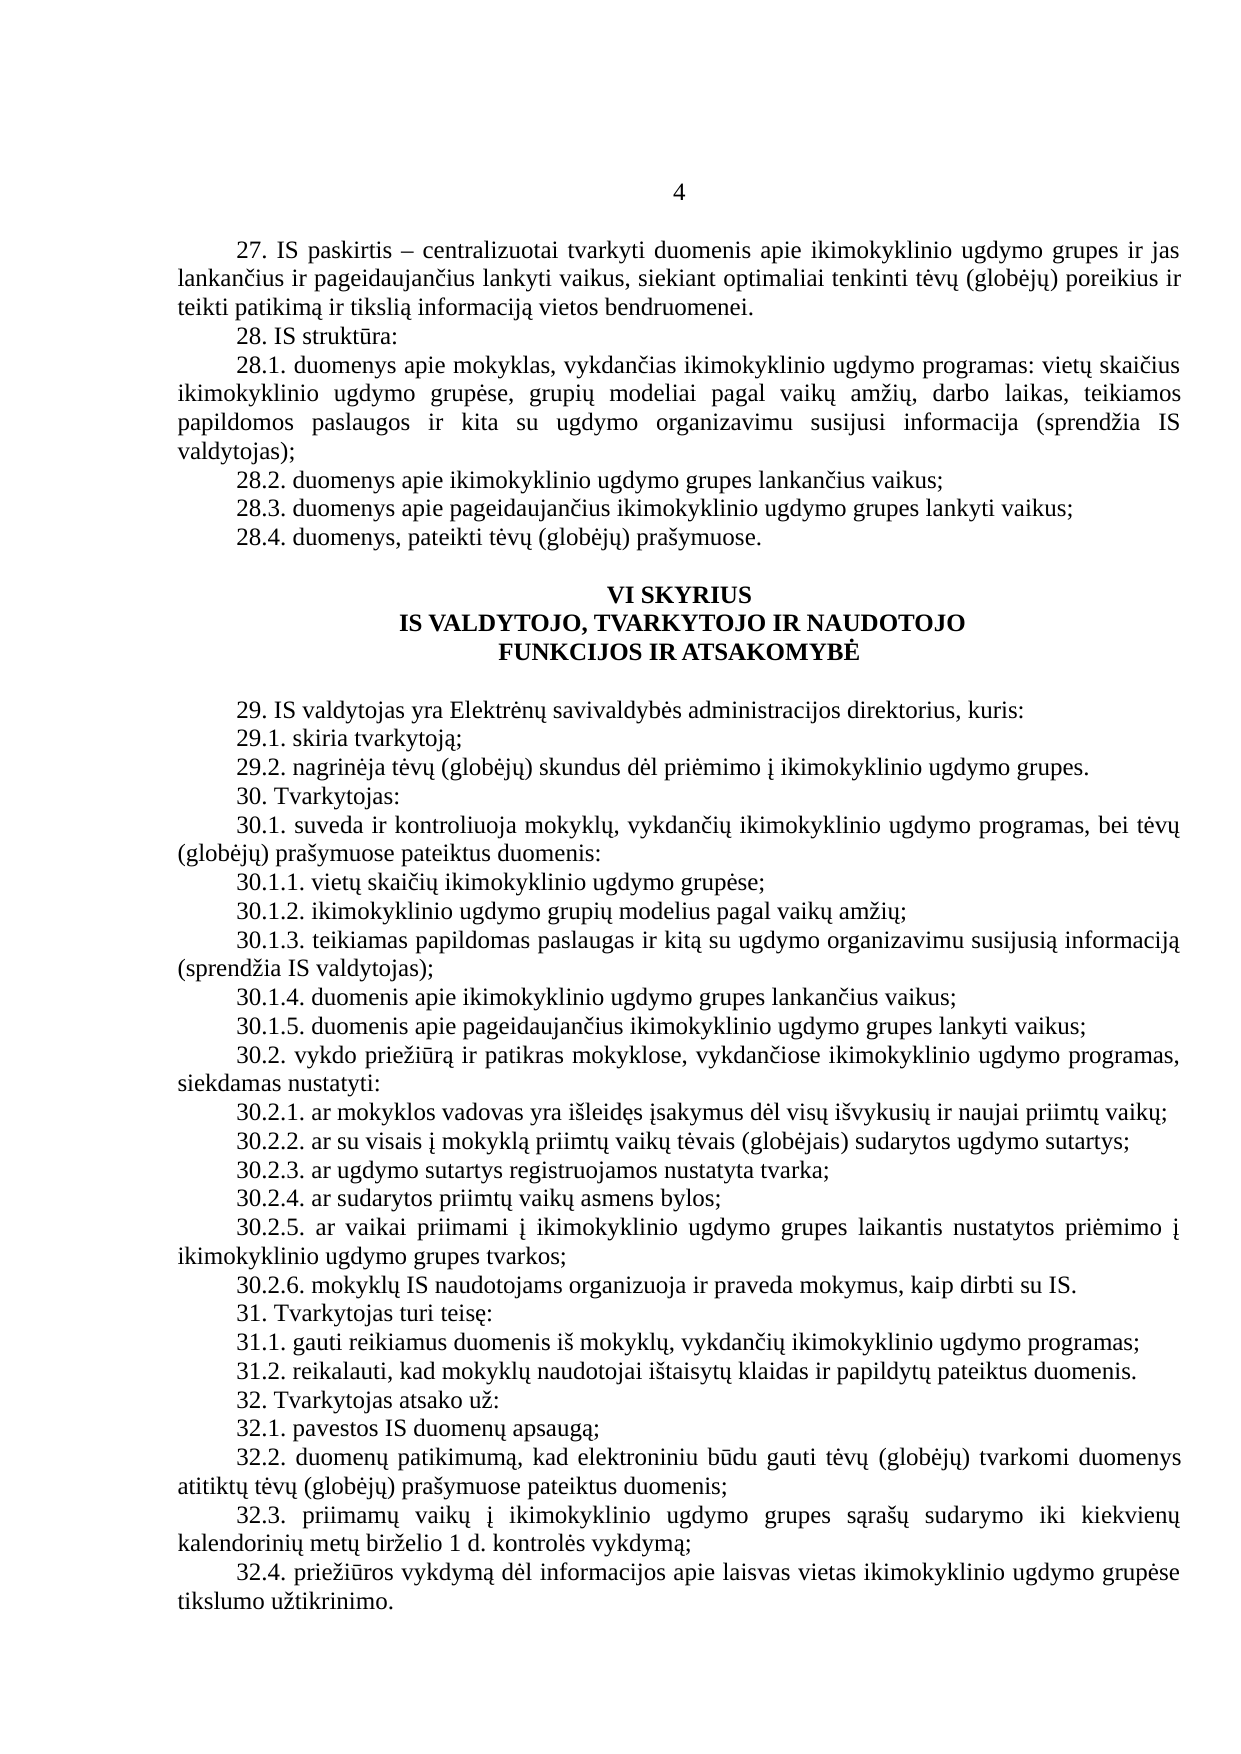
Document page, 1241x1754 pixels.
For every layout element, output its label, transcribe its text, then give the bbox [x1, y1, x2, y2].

text 32. Tvarkytojas atsako už: [177, 1385, 1181, 1413]
text 30.2.4. ar sudarytos priimtų vaikų asmens bylos; [177, 1183, 1181, 1212]
text 30.1.5. duomenis apie pageidaujančius ikimokyklinio ugdymo grupes lankyti vaikus; [177, 1011, 1181, 1040]
text 31.2. reikalauti, kad mokyklų naudotojai ištaisytų klaidas ir papildytų pateiktus duomenis. [177, 1356, 1181, 1385]
text FUNKCIJOS IR ATSAKOMYBĖ [177, 637, 1181, 666]
text 30.1.3. teikiamas papildomas paslaugas ir kitą su ugdymo organizavimu susijusią informaciją (sprendžia IS valdytojas); [177, 925, 1181, 982]
text 30.2. vykdo priežiūrą ir patikras mokyklose, vykdančiose ikimokyklinio ugdymo programas, siekdamas nustatyti: [177, 1040, 1181, 1097]
text 32.3. priimamų vaikų į ikimokyklinio ugdymo grupes sąrašų sudarymo iki kiekvienų kalendorinių metų birželio 1 d. kontrolės vykdymą; [177, 1500, 1181, 1557]
text 30.2.5. ar vaikai priimami į ikimokyklinio ugdymo grupes laikantis nustatytos priėmimo į ikimokyklinio ugdymo grupes tvarkos; [177, 1212, 1181, 1270]
text 30.2.1. ar mokyklos vadovas yra išleidęs įsakymus dėl visų išvykusių ir naujai priimtų vaikų; [177, 1097, 1181, 1126]
text 29. IS valdytojas yra Elektrėnų savivaldybės administracijos direktorius, kuris: [177, 695, 1181, 723]
text IS VALDYTOJO, TVARKYTOJO IR NAUDOTOJO [177, 608, 1181, 637]
text 30.1.2. ikimokyklinio ugdymo grupių modelius pagal vaikų amžių; [177, 896, 1181, 925]
text 30. Tvarkytojas: [177, 781, 1181, 810]
text 30.2.3. ar ugdymo sutartys registruojamos nustatyta tvarka; [177, 1155, 1181, 1183]
text 30.1.1. vietų skaičių ikimokyklinio ugdymo grupėse; [177, 867, 1181, 896]
text VI SKYRIUS [177, 580, 1181, 608]
text 31. Tvarkytojas turi teisę: [177, 1298, 1181, 1327]
text 28.3. duomenys apie pageidaujančius ikimokyklinio ugdymo grupes lankyti vaikus; [177, 493, 1181, 522]
text 28.1. duomenys apie mokyklas, vykdančias ikimokyklinio ugdymo programas: vietų skaičius ikimokyklinio ugdymo grupėse, grupių modeliai pagal vaikų amžių, darbo laikas, teikiamos papildomos paslaugos ir kita su ugdymo organizavimu susijusi informacija (sprendžia IS valdytojas); [177, 350, 1181, 465]
text 32.1. pavestos IS duomenų apsaugą; [177, 1413, 1181, 1442]
text 31.1. gauti reikiamus duomenis iš mokyklų, vykdančių ikimokyklinio ugdymo programas; [177, 1327, 1181, 1356]
text 28.4. duomenys, pateikti tėvų (globėjų) prašymuose. [177, 522, 1181, 551]
text 32.4. priežiūros vykdymą dėl informacijos apie laisvas vietas ikimokyklinio ugdymo grupėse tikslumo užtikrinimo. [177, 1557, 1181, 1615]
text 30.2.6. mokyklų IS naudotojams organizuoja ir praveda mokymus, kaip dirbti su IS. [177, 1270, 1181, 1298]
text 28. IS struktūra: [177, 321, 1181, 350]
text 32.2. duomenų patikimumą, kad elektroniniu būdu gauti tėvų (globėjų) tvarkomi duomenys atitiktų tėvų (globėjų) prašymuose pateiktus duomenis; [177, 1442, 1181, 1500]
text 27. IS paskirtis – centralizuotai tvarkyti duomenis apie ikimokyklinio ugdymo grupes ir jas lankančius ir pageidaujančius lankyti vaikus, siekiant optimaliai tenkinti tėvų (globėjų) poreikius ir teikti patikimą ir tikslią informaciją vietos bendruomenei. [177, 235, 1181, 321]
text 30.1. suveda ir kontroliuoja mokyklų, vykdančių ikimokyklinio ugdymo programas, bei tėvų (globėjų) prašymuose pateiktus duomenis: [177, 810, 1181, 867]
text 30.1.4. duomenis apie ikimokyklinio ugdymo grupes lankančius vaikus; [177, 982, 1181, 1011]
text 30.2.2. ar su visais į mokyklą priimtų vaikų tėvais (globėjais) sudarytos ugdymo sutartys; [177, 1126, 1181, 1155]
text 29.1. skiria tvarkytoją; [177, 723, 1181, 752]
text 29.2. nagrinėja tėvų (globėjų) skundus dėl priėmimo į ikimokyklinio ugdymo grupes. [177, 752, 1181, 781]
text 28.2. duomenys apie ikimokyklinio ugdymo grupes lankančius vaikus; [177, 465, 1181, 493]
